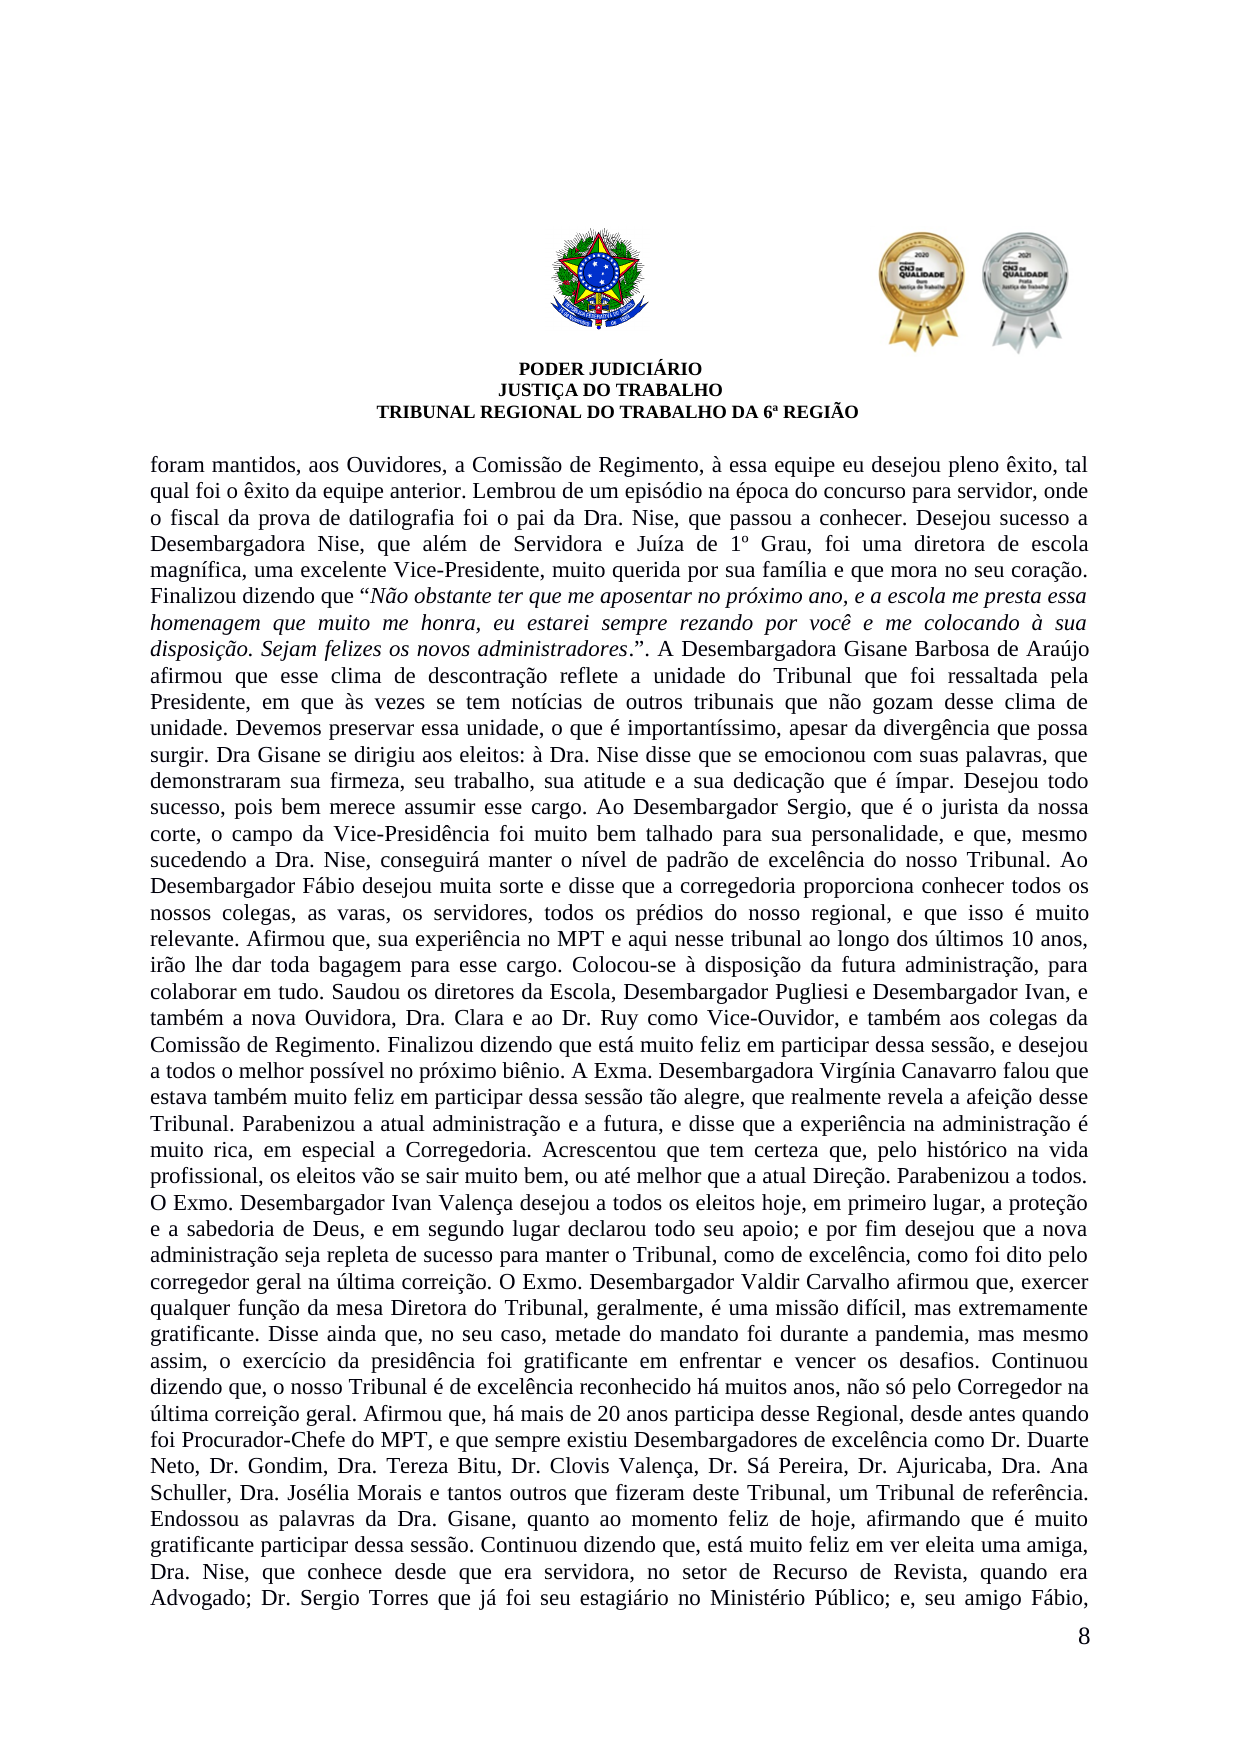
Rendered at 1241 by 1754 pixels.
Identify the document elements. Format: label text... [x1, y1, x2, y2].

text foram mantidos, aos Ouvidores, a Comissão de Regimento, à essa equipe eu desejou pleno êxito, tal qual foi o êxito da equipe anterior. Lembrou de um episódio na época do concurso para servidor, onde o fiscal da prova de datilografia foi o pai da Dra. Nise, que passou a conhecer. Desejou sucesso a Desembargadora Nise, que além de Servidora e Juíza de 1º Grau, foi uma diretora de escola magnífica, uma excelente Vice-Presidente, muito querida por sua família e que mora no seu coração. Finalizou dizendo que “Não obstante ter que me aposentar no próximo ano, e a escola me presta essa homenagem que muito me honra, eu estarei sempre rezando por você e me colocando à sua disposição. Sejam felizes os novos administradores.”. A Desembargadora Gisane Barbosa de Araújo afirmou que esse clima de descontração reflete a unidade do Tribunal que foi ressaltada pela Presidente, em que às vezes se tem notícias de outros tribunais que não gozam desse clima de unidade. Devemos preservar essa unidade, o que é importantíssimo, apesar da divergência que possa surgir. Dra Gisane se dirigiu aos eleitos: à Dra. Nise disse que se emocionou com suas palavras, que demonstraram sua firmeza, seu trabalho, sua atitude e a sua dedicação que é ímpar. Desejou todo sucesso, pois bem merece assumir esse cargo. Ao Desembargador Sergio, que é o jurista da nossa corte, o campo da Vice-Presidência foi muito bem talhado para sua personalidade, e que, mesmo sucedendo a Dra. Nise, conseguirá manter o nível de padrão de excelência do nosso Tribunal. Ao Desembargador Fábio desejou muita sorte e disse que a corregedoria proporciona conhecer todos os nossos colegas, as varas, os servidores, todos os prédios do nosso regional, e que isso é muito relevante. Afirmou que, sua experiência no MPT e aqui nesse tribunal ao longo dos últimos 10 anos, irão lhe dar toda bagagem para esse cargo. Colocou-se à disposição da futura administração, para colaborar em tudo. Saudou os diretores da Escola, Desembargador Pugliesi e Desembargador Ivan, e também a nova Ouvidora, Dra. Clara e ao Dr. Ruy como Vice-Ouvidor, e também aos colegas da Comissão de Regimento. Finalizou dizendo que está muito feliz em participar dessa sessão, e desejou a todos o melhor possível no próximo biênio. A Exma. Desembargadora Virgínia Canavarro falou que estava também muito feliz em participar dessa sessão tão alegre, que realmente revela a afeição desse Tribunal. Parabenizou a atual administração e a futura, e disse que a experiência na administração é muito rica, em especial a Corregedoria. Acrescentou que tem certeza que, pelo histórico na vida profissional, os eleitos vão se sair muito bem, ou até melhor que a atual Direção. Parabenizou a todos. O Exmo. Desembargador Ivan Valença desejou a todos os eleitos hoje, em primeiro lugar, a proteção e a sabedoria de Deus, e em segundo lugar declarou todo seu apoio; e por fim desejou que a nova administração seja repleta de sucesso para manter o Tribunal, como de excelência, como foi dito pelo corregedor geral na última correição. O Exmo. Desembargador Valdir Carvalho afirmou que, exercer qualquer função da mesa Diretora do Tribunal, geralmente, é uma missão difícil, mas extremamente gratificante. Disse ainda que, no seu caso, metade do mandato foi durante a pandemia, mas mesmo assim, o exercício da presidência foi gratificante em enfrentar e vencer os desafios. Continuou dizendo que, o nosso Tribunal é de excelência reconhecido há muitos anos, não só pelo Corregedor na última correição geral. Afirmou que, há mais de 20 anos participa desse Regional, desde antes quando foi Procurador-Chefe do MPT, e que sempre existiu Desembargadores de excelência como Dr. Duarte Neto, Dr. Gondim, Dra. Tereza Bitu, Dr. Clovis Valença, Dr. Sá Pereira, Dr. Ajuricaba, Dra. Ana Schuller, Dra. Josélia Morais e tantos outros que fizeram deste Tribunal, um Tribunal de referência. Endossou as palavras da Dra. Gisane, quanto ao momento feliz de hoje, afirmando que é muito gratificante participar dessa sessão. Continuou dizendo que, está muito feliz em ver eleita uma amiga, Dra. Nise, que conhece desde que era servidora, no setor de Recurso de Revista, quando era Advogado; Dr. Sergio Torres que já foi seu estagiário no Ministério Público; e, seu amigo Fábio, [150, 451, 1090, 1610]
